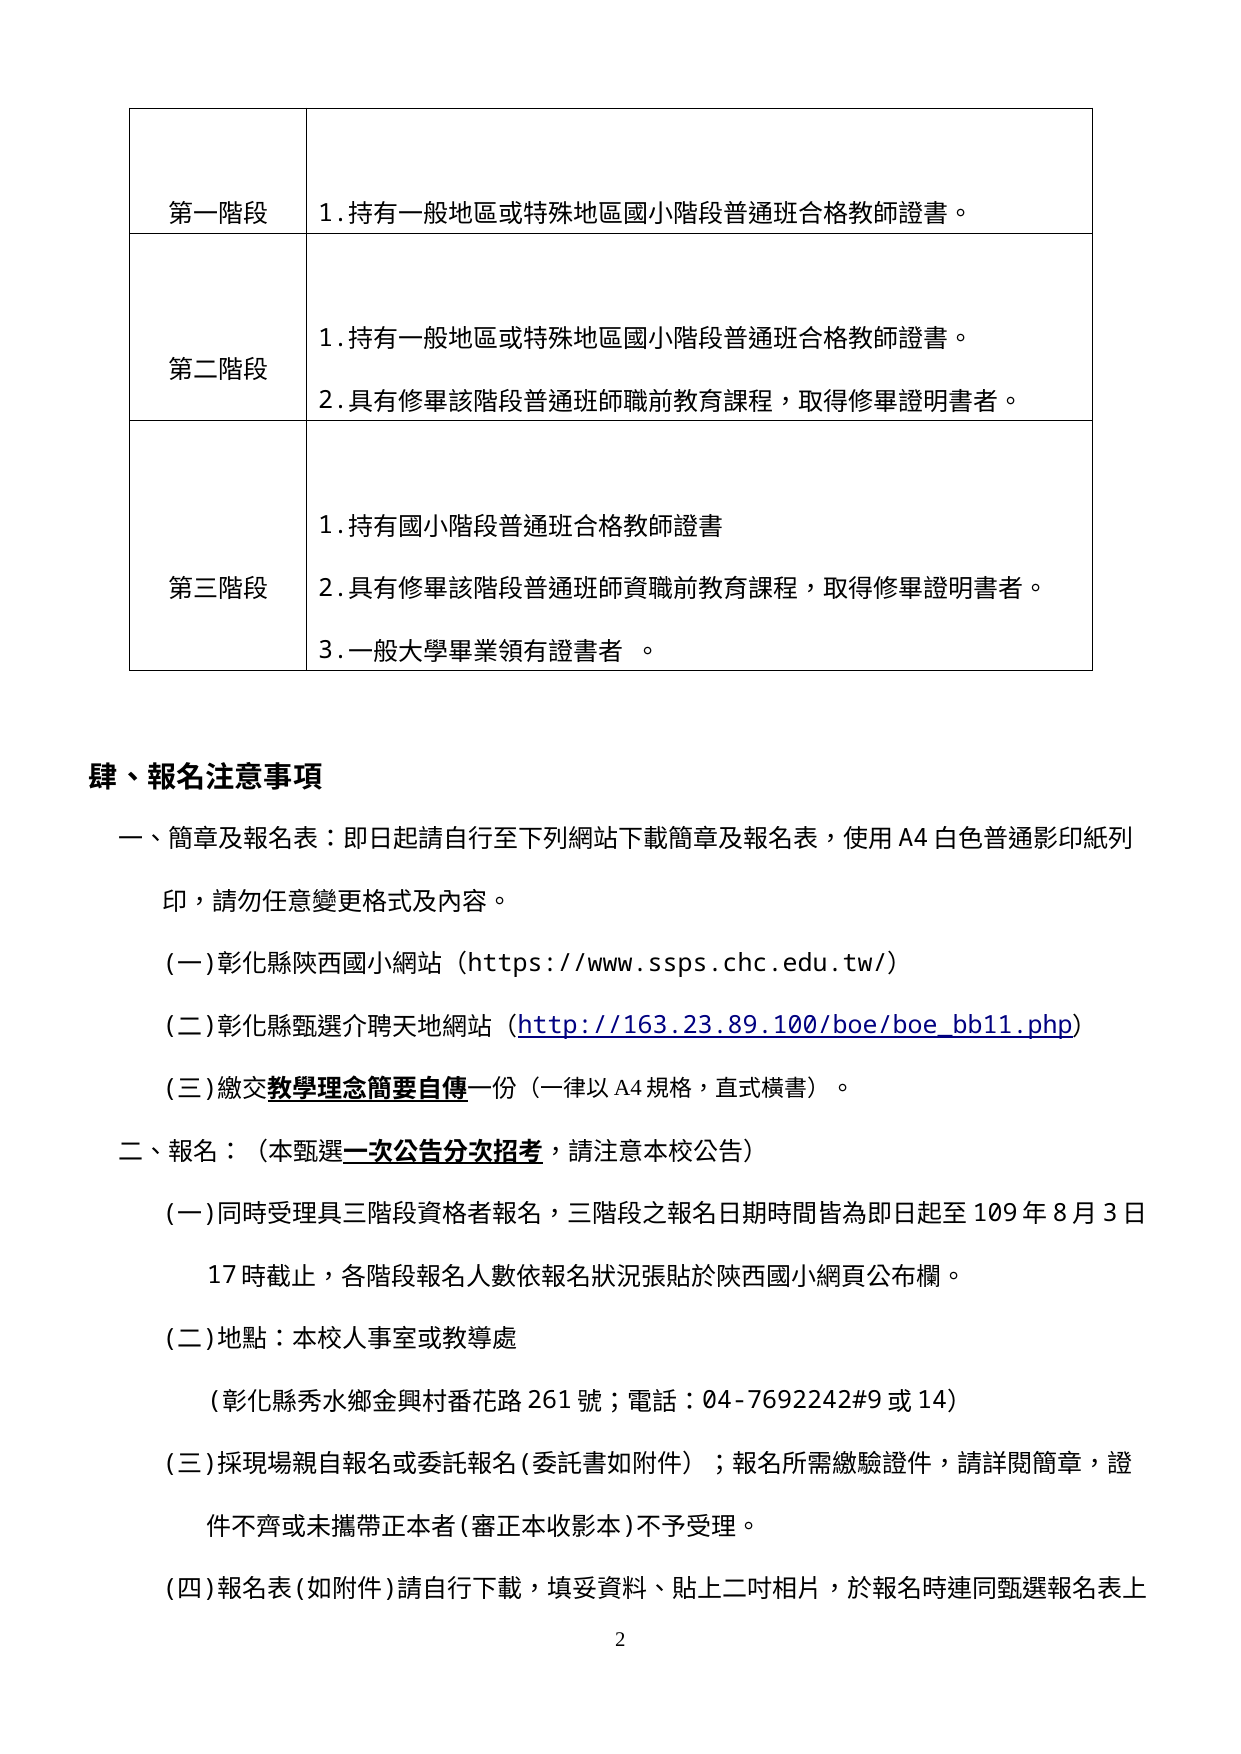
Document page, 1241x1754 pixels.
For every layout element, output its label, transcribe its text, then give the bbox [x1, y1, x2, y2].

table_cell 第三階段 [130, 421, 306, 670]
text (一)同時受理具三階段資格者報名，三階段之報名日期時間皆為即日起至109年8月3日17時截止，各階段報名人數依報名狀況張貼於陝西國小網頁公布欄。 [162, 1170, 1152, 1295]
text (四)報名表(如附件)請自行下載，填妥資料、貼上二吋相片，於報名時連同甄選報名表上 [162, 1545, 1152, 1608]
text 肆、報名注意事項 [89, 733, 1152, 795]
text (一)彰化縣陝西國小網站（https://www.ssps.chc.edu.tw/） [162, 920, 1152, 983]
text 二、報名：（本甄選一次公告分次招考，請注意本校公告） [118, 1108, 1152, 1170]
text (三)採現場親自報名或委託報名(委託書如附件）；報名所需繳驗證件，請詳閱簡章，證件不齊或未攜帶正本者(審正本收影本)不予受理。 [162, 1420, 1152, 1545]
table_cell 1.持有國小階段普通班合格教師證書 2.具有修畢該階段普通班師資職前教育課程，取得修畢證明書者。 3.一般大學畢業領有證書者 。 [307, 421, 1092, 670]
table_cell 1.持有一般地區或特殊地區國小階段普通班合格教師證書。 2.具有修畢該階段普通班師職前教育課程，取得修畢證明書者。 [307, 234, 1092, 420]
table_cell 第一階段 [130, 109, 306, 233]
text (三)繳交教學理念簡要自傳一份（一律以A4規格，直式橫書）。 [162, 1045, 1152, 1108]
text (二)彰化縣甄選介聘天地網站（http://163.23.89.100/boe/boe_bb11.php） [162, 983, 1152, 1045]
text (彰化縣秀水鄉金興村番花路261號；電話：04-7692242#9或14） [207, 1358, 1152, 1420]
table_cell 1.持有一般地區或特殊地區國小階段普通班合格教師證書。 [307, 109, 1092, 233]
text 一、簡章及報名表：即日起請自行至下列網站下載簡章及報名表，使用A4白色普通影印紙列印，請勿任意變更格式及內容。 [118, 795, 1152, 920]
text (二)地點：本校人事室或教導處 [162, 1295, 1152, 1358]
table_cell 第二階段 [130, 234, 306, 420]
